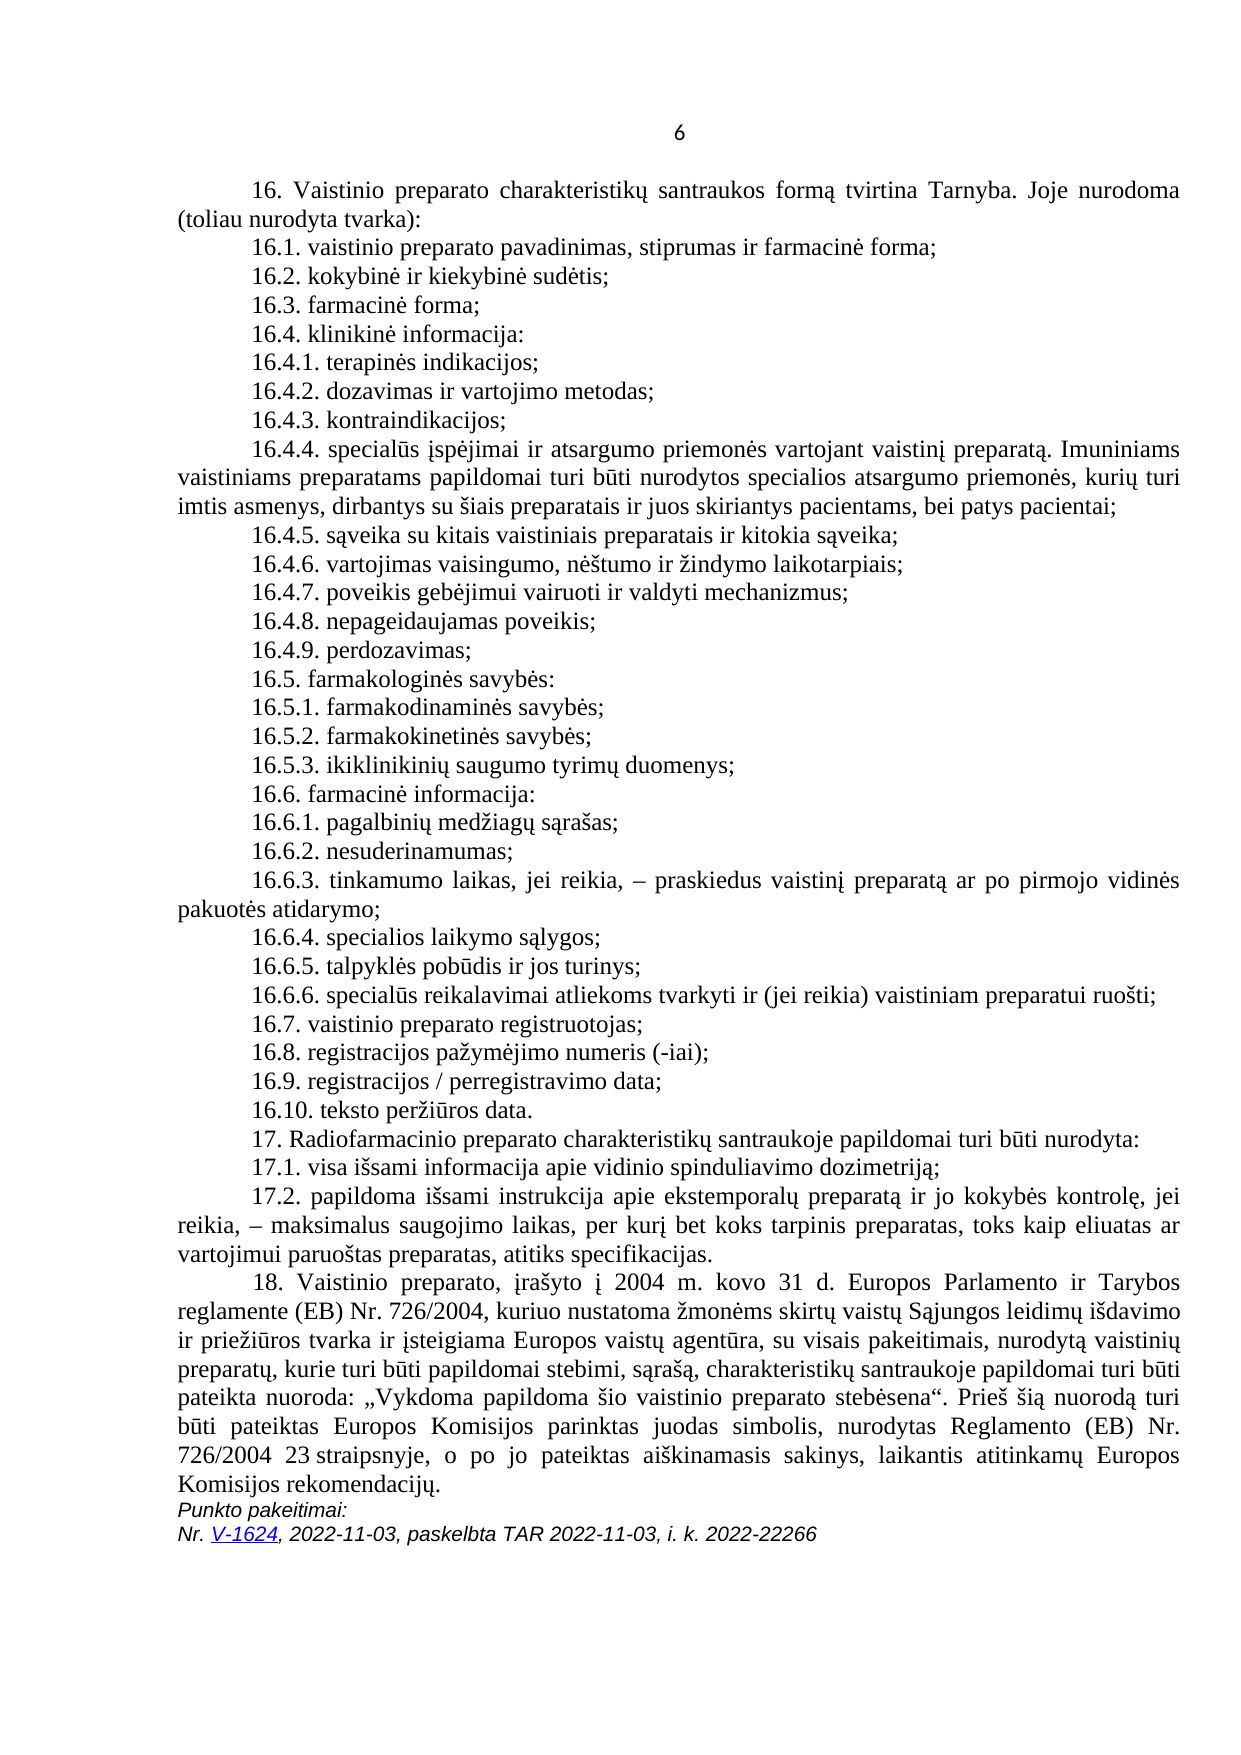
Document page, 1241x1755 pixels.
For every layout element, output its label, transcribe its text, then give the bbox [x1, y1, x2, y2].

text 16.3. farmacinė forma; [177, 290, 1181, 319]
text Punkto pakeitimai: [177, 1497, 1181, 1521]
text 16.4.9. perdozavimas; [177, 635, 1181, 664]
text 16.4.6. vartojimas vaisingumo, nėštumo ir žindymo laikotarpiais; [177, 549, 1181, 577]
text 16.2. kokybinė ir kiekybinė sudėtis; [177, 261, 1181, 290]
text 16.6.6. specialūs reikalavimai atliekoms tvarkyti ir (jei reikia) vaistiniam preparatui ruošti; [177, 980, 1181, 1009]
text 16.4.4. specialūs įspėjimai ir atsargumo priemonės vartojant vaistinį preparatą. Imuniniams vaistiniams preparatams papildomai turi būti nurodytos specialios atsargumo priemonės, kurių turi imtis asmenys, dirbantys su šiais preparatais ir juos skiriantys pacientams, bei patys pacientai; [177, 434, 1181, 520]
text 16.4.3. kontraindikacijos; [177, 405, 1181, 434]
text 16.8. registracijos pažymėjimo numeris (-iai); [177, 1037, 1181, 1066]
text 16.6.4. specialios laikymo sąlygos; [177, 922, 1181, 951]
text 16.5.3. ikiklinikinių saugumo tyrimų duomenys; [177, 750, 1181, 779]
text 16.4.7. poveikis gebėjimui vairuoti ir valdyti mechanizmus; [177, 577, 1181, 606]
text 16.10. teksto peržiūros data. [177, 1095, 1181, 1124]
text 16.6.2. nesuderinamumas; [177, 836, 1181, 865]
text 18. Vaistinio preparato, įrašyto į 2004 m. kovo 31 d. Europos Parlamento ir Tarybos reglamente (EB) Nr. 726/2004, kuriuo nustatoma žmonėms skirtų vaistų Sąjungos leidimų išdavimo ir priežiūros tvarka ir įsteigiama Europos vaistų agentūra, su visais pakeitimais, nurodytą vaistinių preparatų, kurie turi būti papildomai stebimi, sąrašą, charakteristikų santraukoje papildomai turi būti pateikta nuoroda: „Vykdoma papildoma šio vaistinio preparato stebėsena“. Prieš šią nuorodą turi būti pateiktas Europos Komisijos parinktas juodas simbolis, nurodytas Reglamento (EB) Nr. 726/2004 23 straipsnyje, o po jo pateiktas aiškinamasis sakinys, laikantis atitinkamų Europos Komisijos rekomendacijų. [177, 1267, 1181, 1497]
text 16.4.8. nepageidaujamas poveikis; [177, 606, 1181, 635]
text 16.5.2. farmakokinetinės savybės; [177, 721, 1181, 750]
text 16.6.1. pagalbinių medžiagų sąrašas; [177, 807, 1181, 836]
text Nr. V-1624, 2022-11-03, paskelbta TAR 2022-11-03, i. k. 2022-22266 [177, 1521, 1181, 1545]
text 17.1. visa išsami informacija apie vidinio spinduliavimo dozimetriją; [177, 1152, 1181, 1181]
text 16.4.1. terapinės indikacijos; [177, 347, 1181, 376]
text 16.6.5. talpyklės pobūdis ir jos turinys; [177, 951, 1181, 980]
text 16.6.3. tinkamumo laikas, jei reikia, – praskiedus vaistinį preparatą ar po pirmojo vidinės pakuotės atidarymo; [177, 865, 1181, 922]
text 16.7. vaistinio preparato registruotojas; [177, 1009, 1181, 1037]
text 16.4.5. sąveika su kitais vaistiniais preparatais ir kitokia sąveika; [177, 520, 1181, 549]
text 16. Vaistinio preparato charakteristikų santraukos formą tvirtina Tarnyba. Joje nurodoma (toliau nurodyta tvarka): [177, 175, 1181, 232]
text 16.4. klinikinė informacija: [177, 319, 1181, 347]
text 16.5. farmakologinės savybės: [177, 664, 1181, 692]
text 16.4.2. dozavimas ir vartojimo metodas; [177, 376, 1181, 405]
text 17. Radiofarmacinio preparato charakteristikų santraukoje papildomai turi būti nurodyta: [177, 1124, 1181, 1152]
text 16.1. vaistinio preparato pavadinimas, stiprumas ir farmacinė forma; [177, 232, 1181, 261]
text 16.9. registracijos / perregistravimo data; [177, 1066, 1181, 1095]
text 17.2. papildoma išsami instrukcija apie ekstemporalų preparatą ir jo kokybės kontrolę, jei reikia, – maksimalus saugojimo laikas, per kurį bet koks tarpinis preparatas, toks kaip eliuatas ar vartojimui paruoštas preparatas, atitiks specifikacijas. [177, 1181, 1181, 1267]
text 16.5.1. farmakodinaminės savybės; [177, 692, 1181, 721]
text 16.6. farmacinė informacija: [177, 779, 1181, 807]
